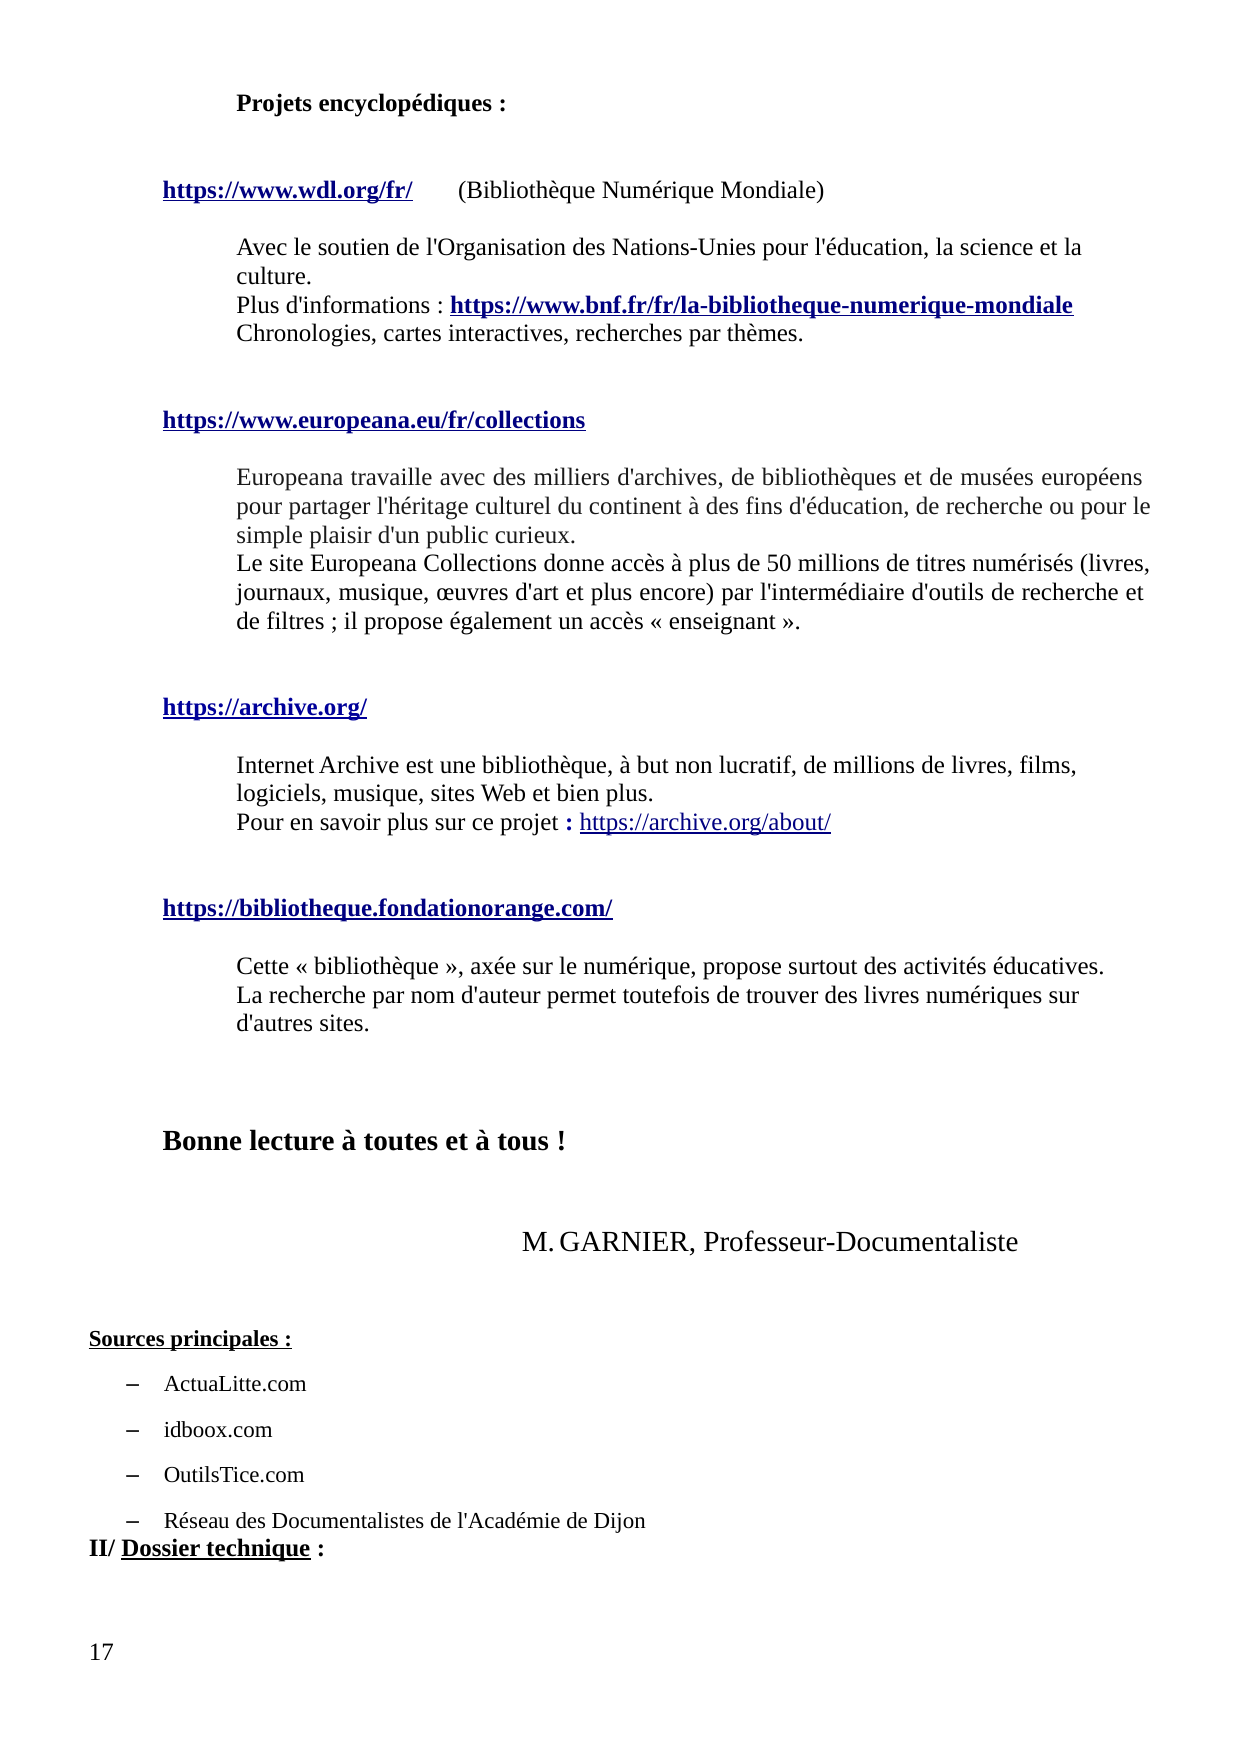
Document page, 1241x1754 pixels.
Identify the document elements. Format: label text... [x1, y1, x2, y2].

text Europeana travaille avec des milliers d'archives, de bibliothèques et de musées européens pour partager l'héritage culturel du continent à des fins d'éducation, de recherche ou pour le simple plaisir d'un public curieux. [88, 462, 1152, 548]
text Avec le soutien de l'Organisation des Nations-Unies pour l'éducation, la science et la culture. [88, 232, 1152, 290]
text Internet Archive est une bibliothèque, à but non lucratif, de millions de livres, films, logiciels, musique, sites Web et bien plus. [88, 750, 1152, 807]
list idboox.com [126, 1416, 1152, 1442]
text https://www.europeana.eu/fr/collections [88, 405, 1152, 433]
list GARNIER, Professeur-Documentaliste [388, 1224, 1152, 1258]
text Pour en savoir plus sur ce projet : https://archive.org/about/ [88, 807, 1152, 836]
text Chronologies, cartes interactives, recherches par thèmes. [88, 318, 1152, 347]
text https://bibliotheque.fondationorange.com/ [88, 893, 1152, 922]
text Bonne lecture à toutes et à tous ! [88, 1123, 1152, 1157]
text Plus d'informations : https://www.bnf.fr/fr/la-bibliotheque-numerique-mondiale [88, 290, 1152, 318]
text Cette « bibliothèque », axée sur le numérique, propose surtout des activités éducatives. [88, 951, 1152, 980]
text II/ Dossier technique : [88, 1533, 1152, 1562]
list ActuaLitte.com [126, 1370, 1152, 1397]
list OutilsTice.com [126, 1461, 1152, 1488]
list Réseau des Documentalistes de l'Académie de Dijon [126, 1507, 1152, 1533]
text La recherche par nom d'auteur permet toutefois de trouver des livres numériques sur d'autres sites. [88, 980, 1152, 1037]
text https://archive.org/ [88, 692, 1152, 721]
text Sources principales : [88, 1325, 1152, 1351]
text Le site Europeana Collections donne accès à plus de 50 millions de titres numérisés (livres, journaux, musique, œuvres d'art et plus encore) par l'intermédiaire d'outils de recherche et de filtres ; il propose également un accès « enseignant ». [88, 548, 1152, 635]
text Projets encyclopédiques : [88, 88, 1152, 117]
text https://www.wdl.org/fr/ (Bibliothèque Numérique Mondiale) [88, 175, 1152, 203]
